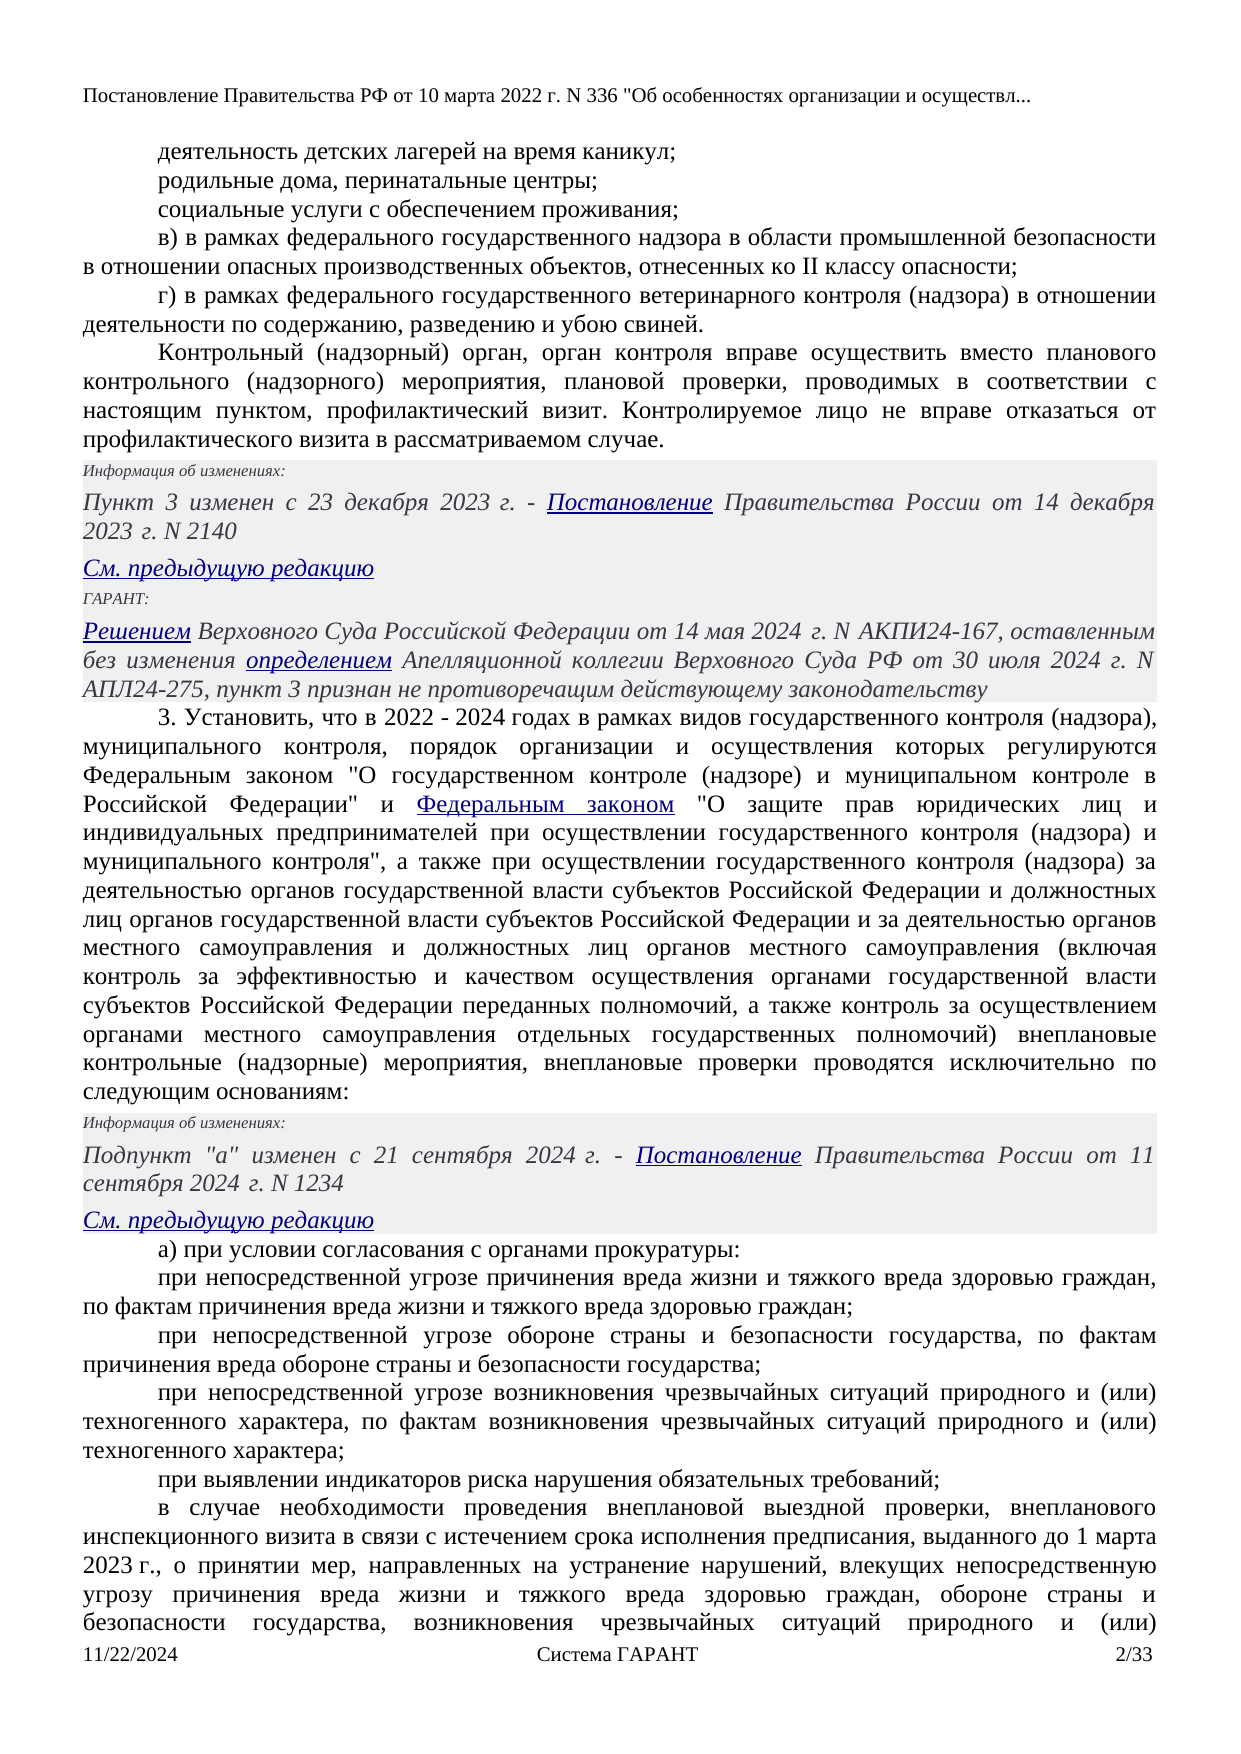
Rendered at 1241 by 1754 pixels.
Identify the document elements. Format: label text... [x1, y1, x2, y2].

text г) в рамках федерального государственного ветеринарного контроля (надзора) в отношении деятельности по содержанию, разведению и убою свиней. [83, 280, 1157, 337]
text а) при условии согласования с органами прокуратуры: [83, 1234, 1157, 1262]
text Информация об изменениях: [287, 460, 1157, 479]
text См. предыдущую редакцию [377, 553, 1157, 581]
text деятельность детских лагерей на время каникул; [83, 136, 1157, 165]
text 3. Установить, что в 2022 - 2024 годах в рамках видов государственного контроля (надзора), муниципального контроля, порядок организации и осуществления которых регулируются Федеральным законом "О государственном контроле (надзоре) и муниципальном контроле в Российской Федерации" и Федеральным законом "О защите прав юридических лиц и индивидуальных предпринимателей при осуществлении государственного контроля (надзора) и муниципального контроля", а также при осуществлении государственного контроля (надзора) за деятельностью органов государственной власти субъектов Российской Федерации и должностных лиц органов государственной власти субъектов Российской Федерации и за деятельностью органов местного самоуправления и должностных лиц органов местного самоуправления (включая контроль за эффективностью и качеством осуществления органами государственной власти субъектов Российской Федерации переданных полномочий, а также контроль за осуществлением органами местного самоуправления отдельных государственных полномочий) внеплановые контрольные (надзорные) мероприятия, внеплановые проверки проводятся исключительно по следующим основаниям: [83, 702, 1157, 1105]
text Контрольный (надзорный) орган, орган контроля вправе осуществить вместо планового контрольного (надзорного) мероприятия, плановой проверки, проводимых в соответствии с настоящим пунктом, профилактический визит. Контролируемое лицо не вправе отказаться от профилактического визита в рассматриваемом случае. [83, 337, 1157, 452]
text ГАРАНТ: [151, 589, 1157, 608]
text при выявлении индикаторов риска нарушения обязательных требований; [83, 1464, 1157, 1492]
text при непосредственной угрозе причинения вреда жизни и тяжкого вреда здоровью граждан, по фактам причинения вреда жизни и тяжкого вреда здоровью граждан; [83, 1262, 1157, 1320]
text в) в рамках федерального государственного надзора в области промышленной безопасности в отношении опасных производственных объектов, отнесенных ко II классу опасности; [83, 222, 1157, 280]
text социальные услуги с обеспечением проживания; [83, 194, 1157, 222]
text родильные дома, перинатальные центры; [83, 165, 1157, 194]
text при непосредственной угрозе возникновения чрезвычайных ситуаций природного и (или) техногенного характера, по фактам возникновения чрезвычайных ситуаций природного и (или) техногенного характера; [83, 1377, 1157, 1464]
text См. предыдущую редакцию [377, 1205, 1157, 1234]
text Информация об изменениях: [287, 1113, 1157, 1132]
text в случае необходимости проведения внеплановой выездной проверки, внепланового инспекционного визита в связи с истечением срока исполнения предписания, выданного до 1 марта 2023 г., о принятии мер, направленных на устранение нарушений, влекущих непосредственную угрозу причинения вреда жизни и тяжкого вреда здоровью граждан, обороне страны и безопасности государства, возникновения чрезвычайных ситуаций природного и (или) [83, 1492, 1157, 1636]
text при непосредственной угрозе обороне страны и безопасности государства, по фактам причинения вреда обороне страны и безопасности государства; [83, 1320, 1157, 1377]
text Подпункт "а" изменен с 21 сентября 2024 г. - Постановление Правительства России от 11 сентября 2024 г. N 1234 [83, 1168, 1157, 1197]
text Пункт 3 изменен с 23 декабря 2023 г. - Постановление Правительства России от 14 декабря 2023 г. N 2140 [239, 508, 1157, 545]
